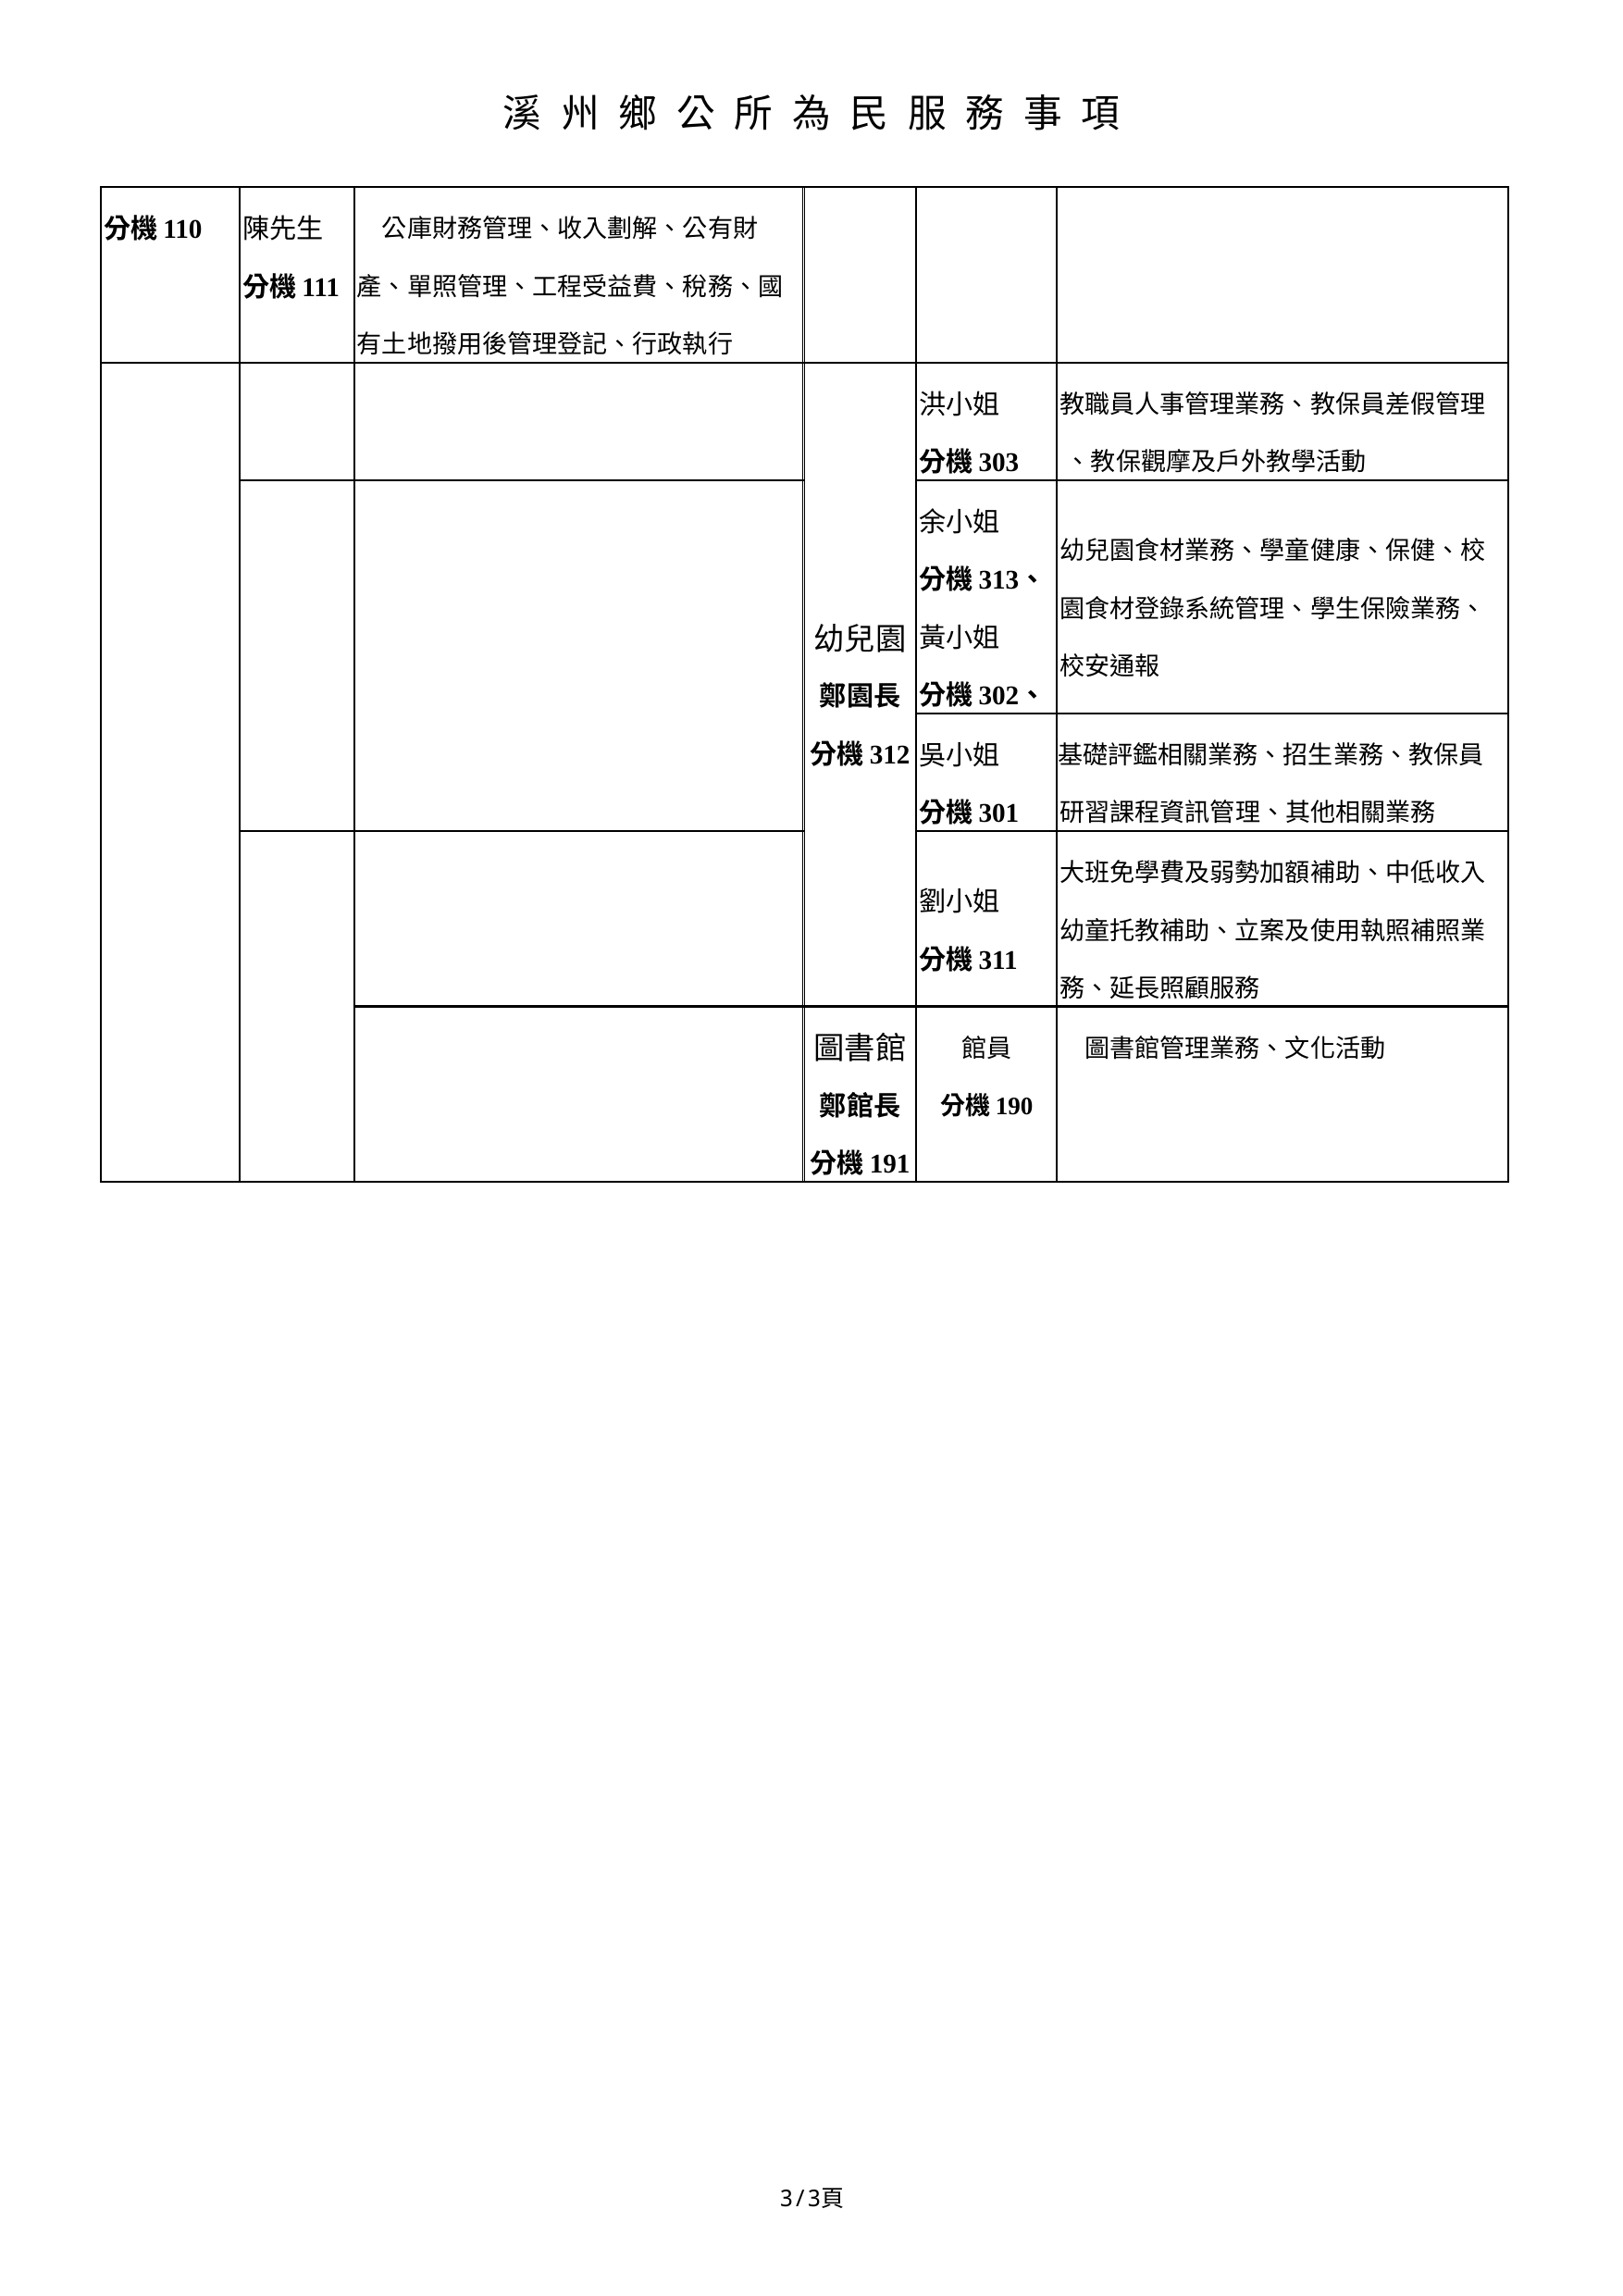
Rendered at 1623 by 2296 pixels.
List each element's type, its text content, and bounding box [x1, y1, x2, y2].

table_cell [805, 188, 915, 362]
table_cell 圖書館 鄭館長 分機191 [805, 1008, 915, 1181]
table_cell 幼兒園 鄭園長 分機312 [805, 364, 915, 1005]
table_cell 圖書館管理業務、文化活動 [1058, 1008, 1507, 1181]
table_cell 大班免學費及弱勢加額補助、中低收入幼童托教補助、立案及使用執照補照業務、延長照顧服務 [1058, 832, 1507, 1005]
table_cell [355, 481, 802, 830]
table_cell 洪小姐 分機303 [917, 364, 1056, 479]
table_cell [241, 364, 353, 479]
table_cell [355, 1008, 802, 1181]
table_cell 基礎評鑑相關業務、招生業務、教保員研習課程資訊管理、其他相關業務 [1058, 714, 1507, 830]
table_cell 吳小姐 分機301 [917, 714, 1056, 830]
table_cell 館員 分機190 [917, 1008, 1056, 1181]
table_cell [1058, 188, 1507, 362]
table_cell [102, 364, 239, 1181]
table_cell [241, 481, 353, 830]
table_cell 余小姐 分機313、 黃小姐 分機302、 [917, 481, 1056, 713]
table_cell 陳先生 分機111 [241, 188, 353, 362]
table_cell [355, 832, 802, 1005]
table_cell 劉小姐 分機311 [917, 832, 1056, 1005]
table_cell 教職員人事管理業務、教保員差假管理 、教保觀摩及戶外教學活動 [1058, 364, 1507, 479]
table_cell [355, 364, 802, 479]
table_cell 幼兒園食材業務、學童健康、保健、校園食材登錄系統管理、學生保險業務、校安通報 [1058, 481, 1507, 713]
table_cell 分機110 [102, 188, 239, 362]
table_cell [917, 188, 1056, 362]
table_cell [241, 832, 353, 1181]
table_cell 公庫財務管理、收入劃解、公有財產、單照管理、工程受益費、稅務、國有土地撥用後管理登記、行政執行 [355, 188, 802, 362]
